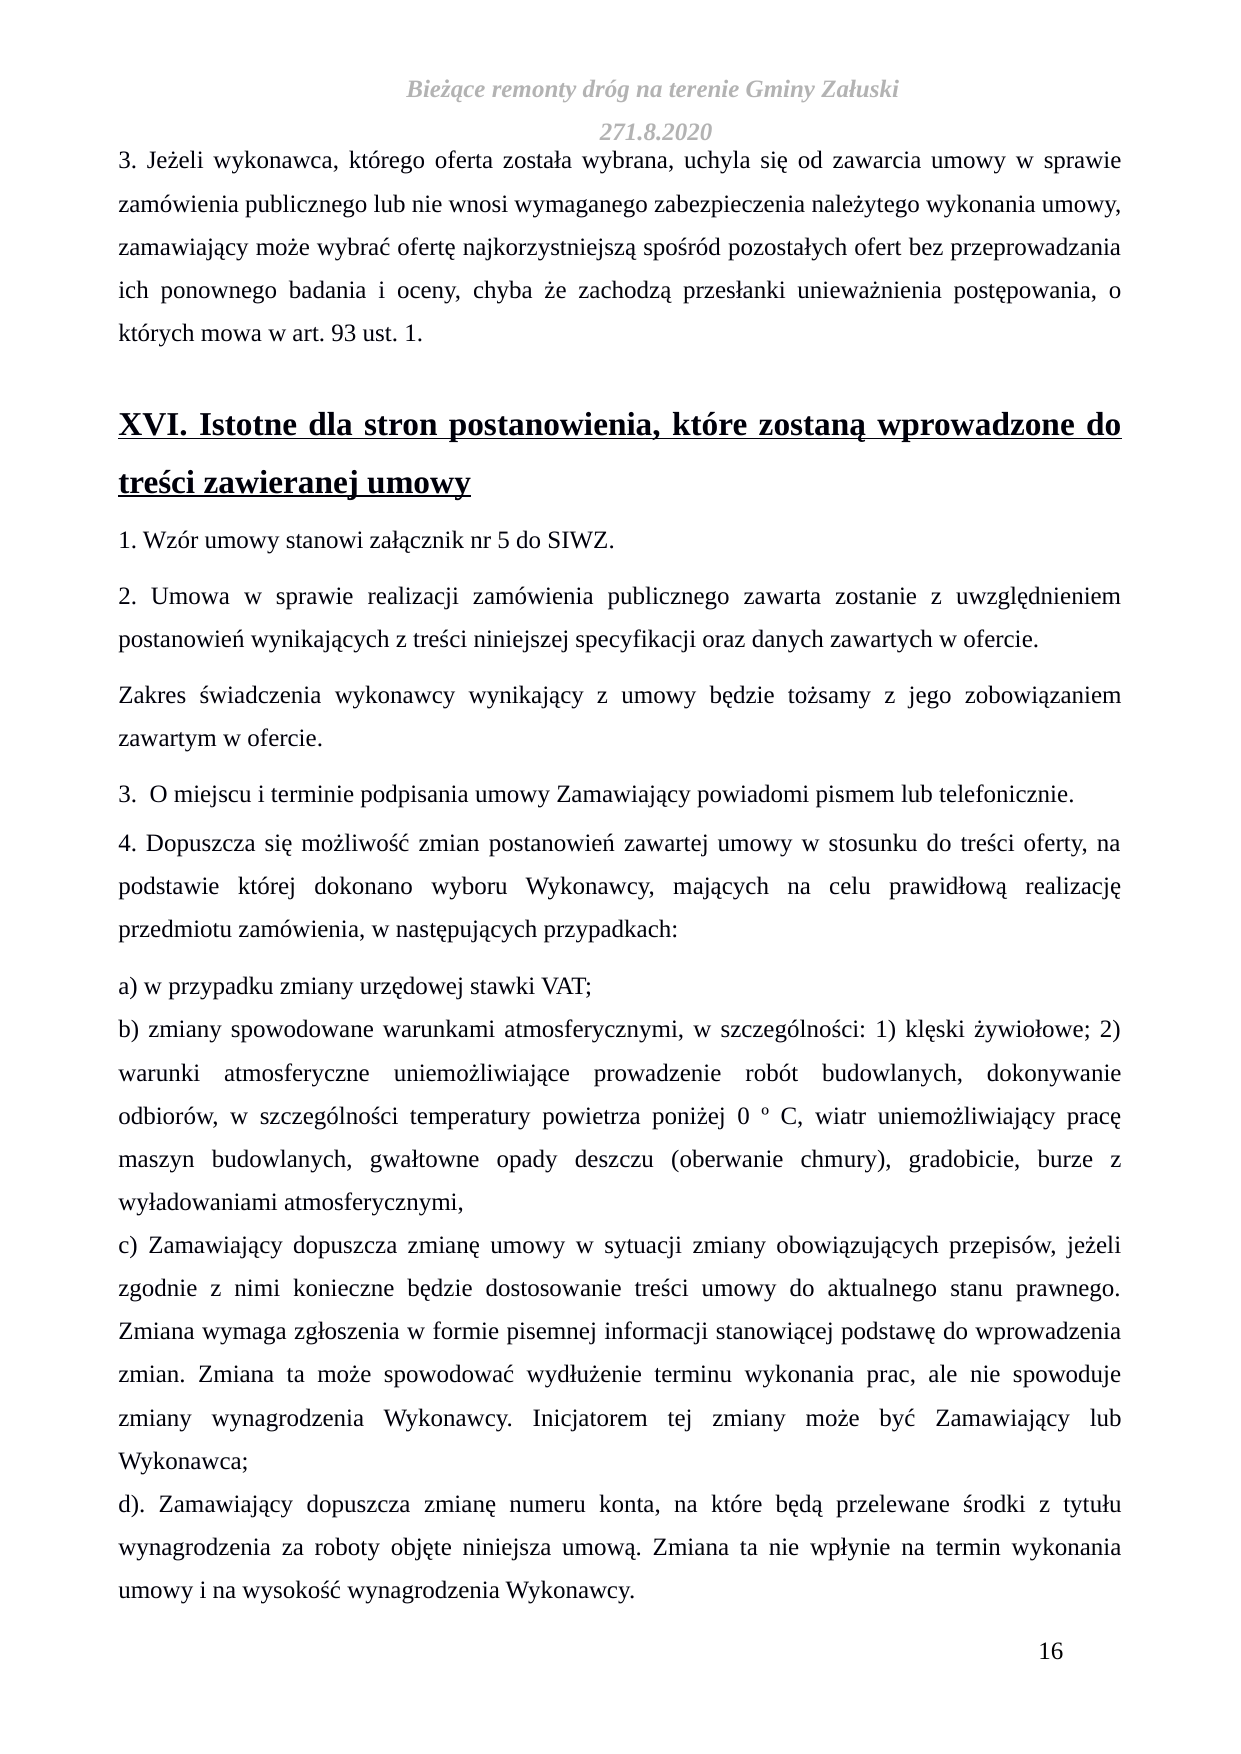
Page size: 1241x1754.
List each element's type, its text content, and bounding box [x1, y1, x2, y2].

text Zakres świadczenia wykonawcy wynikający z umowy będzie tożsamy z jego zobowiązaniem zawartym w ofercie. [118, 680, 1122, 752]
text treści zawieranej umowy [118, 439, 1122, 500]
text a) w przypadku zmiany urzędowej stawki VAT; [118, 971, 1122, 1000]
text 1. Wzór umowy stanowi załącznik nr 5 do SIWZ. [118, 526, 1122, 554]
text c) Zamawiający dopuszcza zmianę umowy w sytuacji zmiany obowiązujących przepisów, jeżeli zgodnie z nimi konieczne będzie dostosowanie treści umowy do aktualnego stanu prawnego. Zmiana wymaga zgłoszenia w formie pisemnej informacji stanowiącej podstawę do wprowadzenia zmian. Zmiana ta może spowodować wydłużenie terminu wykonania prac, ale nie spowoduje zmiany wynagrodzenia Wykonawcy. Inicjatorem tej zmiany może być Zamawiający lub Wykonawca; [118, 1230, 1122, 1474]
text d). Zamawiający dopuszcza zmianę numeru konta, na które będą przelewane środki z tytułu wynagrodzenia za roboty objęte niniejsza umową. Zmiana ta nie wpłynie na termin wykonania umowy i na wysokość wynagrodzenia Wykonawcy. [118, 1489, 1122, 1604]
text 3. Jeżeli wykonawca, którego oferta została wybrana, uchyla się od zawarcia umowy w sprawie zamówienia publicznego lub nie wnosi wymaganego zabezpieczenia należytego wykonania umowy, zamawiający może wybrać ofertę najkorzystniejszą spośród pozostałych ofert bez przeprowadzania ich ponownego badania i oceny, chyba że zachodzą przesłanki unieważnienia postępowania, o których mowa w art. 93 ust. 1. [118, 146, 1122, 347]
text 4. Dopuszcza się możliwość zmian postanowień zawartej umowy w stosunku do treści oferty, na podstawie której dokonano wyboru Wykonawcy, mających na celu prawidłową realizację przedmiotu zamówienia, w następujących przypadkach: [118, 828, 1122, 943]
text XVI. Istotne dla stron postanowienia, które zostaną wprowadzone do [118, 404, 1122, 438]
text 2. Umowa w sprawie realizacji zamówienia publicznego zawarta zostanie z uwzględnieniem postanowień wynikających z treści niniejszej specyfikacji oraz danych zawartych w ofercie. [118, 581, 1122, 653]
text b) zmiany spowodowane warunkami atmosferycznymi, w szczególności: 1) klęski żywiołowe; 2) warunki atmosferyczne uniemożliwiające prowadzenie robót budowlanych, dokonywanie odbiorów, w szczególności temperatury powietrza poniżej 0 º C, wiatr uniemożliwiający pracę maszyn budowlanych, gwałtowne opady deszczu (oberwanie chmury), gradobicie, burze z wyładowaniami atmosferycznymi, [118, 1014, 1122, 1216]
text 3. O miejscu i terminie podpisania umowy Zamawiający powiadomi pismem lub telefonicznie. [118, 779, 1122, 807]
